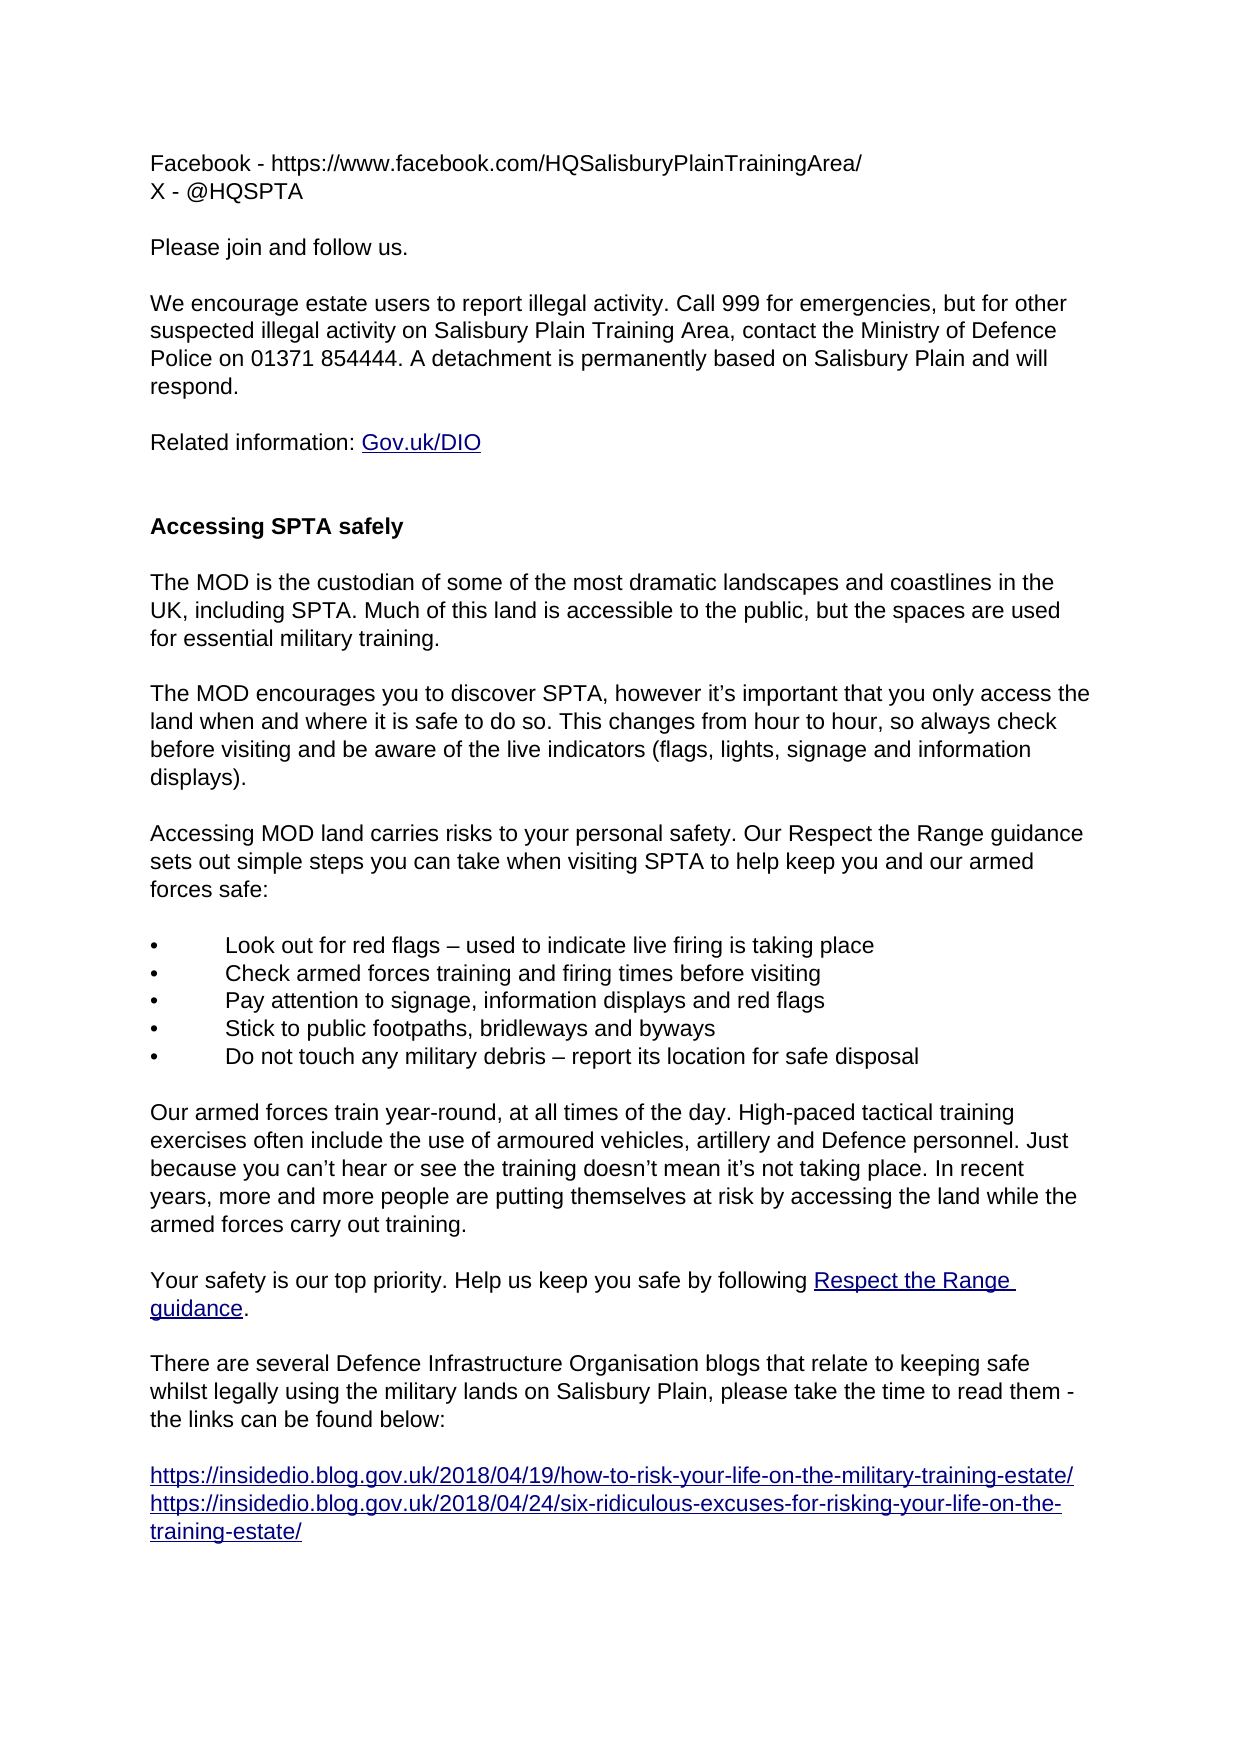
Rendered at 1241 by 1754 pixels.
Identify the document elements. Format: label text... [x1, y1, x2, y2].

text • Look out for red flags – used to indicate live firing is taking place [150, 932, 1090, 958]
text The MOD is the custodian of some of the most dramatic landscapes and coastlines in the UK, including SPTA. Much of this land is accessible to the public, but the spaces are used for essential military training. [150, 569, 1090, 651]
text https://insidedio.blog.gov.uk/2018/04/24/six-ridiculous-excuses-for-risking-your-life-on-the-training-estate/ [150, 1490, 1090, 1544]
text Accessing SPTA safely [150, 513, 1090, 539]
text • Stick to public footpaths, bridleways and byways [150, 1015, 1090, 1042]
text We encourage estate users to report illegal activity. Call 999 for emergencies, but for other suspected illegal activity on Salisbury Plain Training Area, contact the Ministry of Defence Police on 01371 854444. A detachment is permanently based on Salisbury Plain and will respond. [150, 289, 1090, 400]
text • Check armed forces training and firing times before visiting [150, 959, 1090, 986]
text Facebook - https://www.facebook.com/HQSalisburyPlainTrainingArea/ [150, 150, 1090, 176]
text Your safety is our top priority. Help us keep you safe by following Respect the Range guidance. [150, 1267, 1090, 1321]
text The MOD encourages you to discover SPTA, however it’s important that you only access the land when and where it is safe to do so. This changes from hour to hour, so always check before visiting and be aware of the live indicators (flags, lights, signage and information displays). [150, 680, 1090, 791]
text • Do not touch any military debris – report its location for safe disposal [150, 1043, 1090, 1070]
text https://insidedio.blog.gov.uk/2018/04/19/how-to-risk-your-life-on-the-military-training-estate/ [150, 1462, 1090, 1488]
text Related information: Gov.uk/DIO [150, 429, 1090, 456]
text • Pay attention to signage, information displays and red flags [150, 987, 1090, 1014]
text Please join and follow us. [150, 234, 1090, 260]
text X - @HQSPTA [150, 178, 1090, 204]
text Our armed forces train year-round, at all times of the day. High-paced tactical training exercises often include the use of armoured vehicles, artillery and Defence personnel. Just because you can’t hear or see the training doesn’t mean it’s not taking place. In recent years, more and more people are putting themselves at risk by accessing the land while the armed forces carry out training. [150, 1099, 1090, 1237]
text There are several Defence Infrastructure Organisation blogs that relate to keeping safe whilst legally using the military lands on Salisbury Plain, please take the time to read them - the links can be found below: [150, 1350, 1090, 1433]
text Accessing MOD land carries risks to your personal safety. Our Respect the Range guidance sets out simple steps you can take when visiting SPTA to help keep you and our armed forces safe: [150, 820, 1090, 902]
